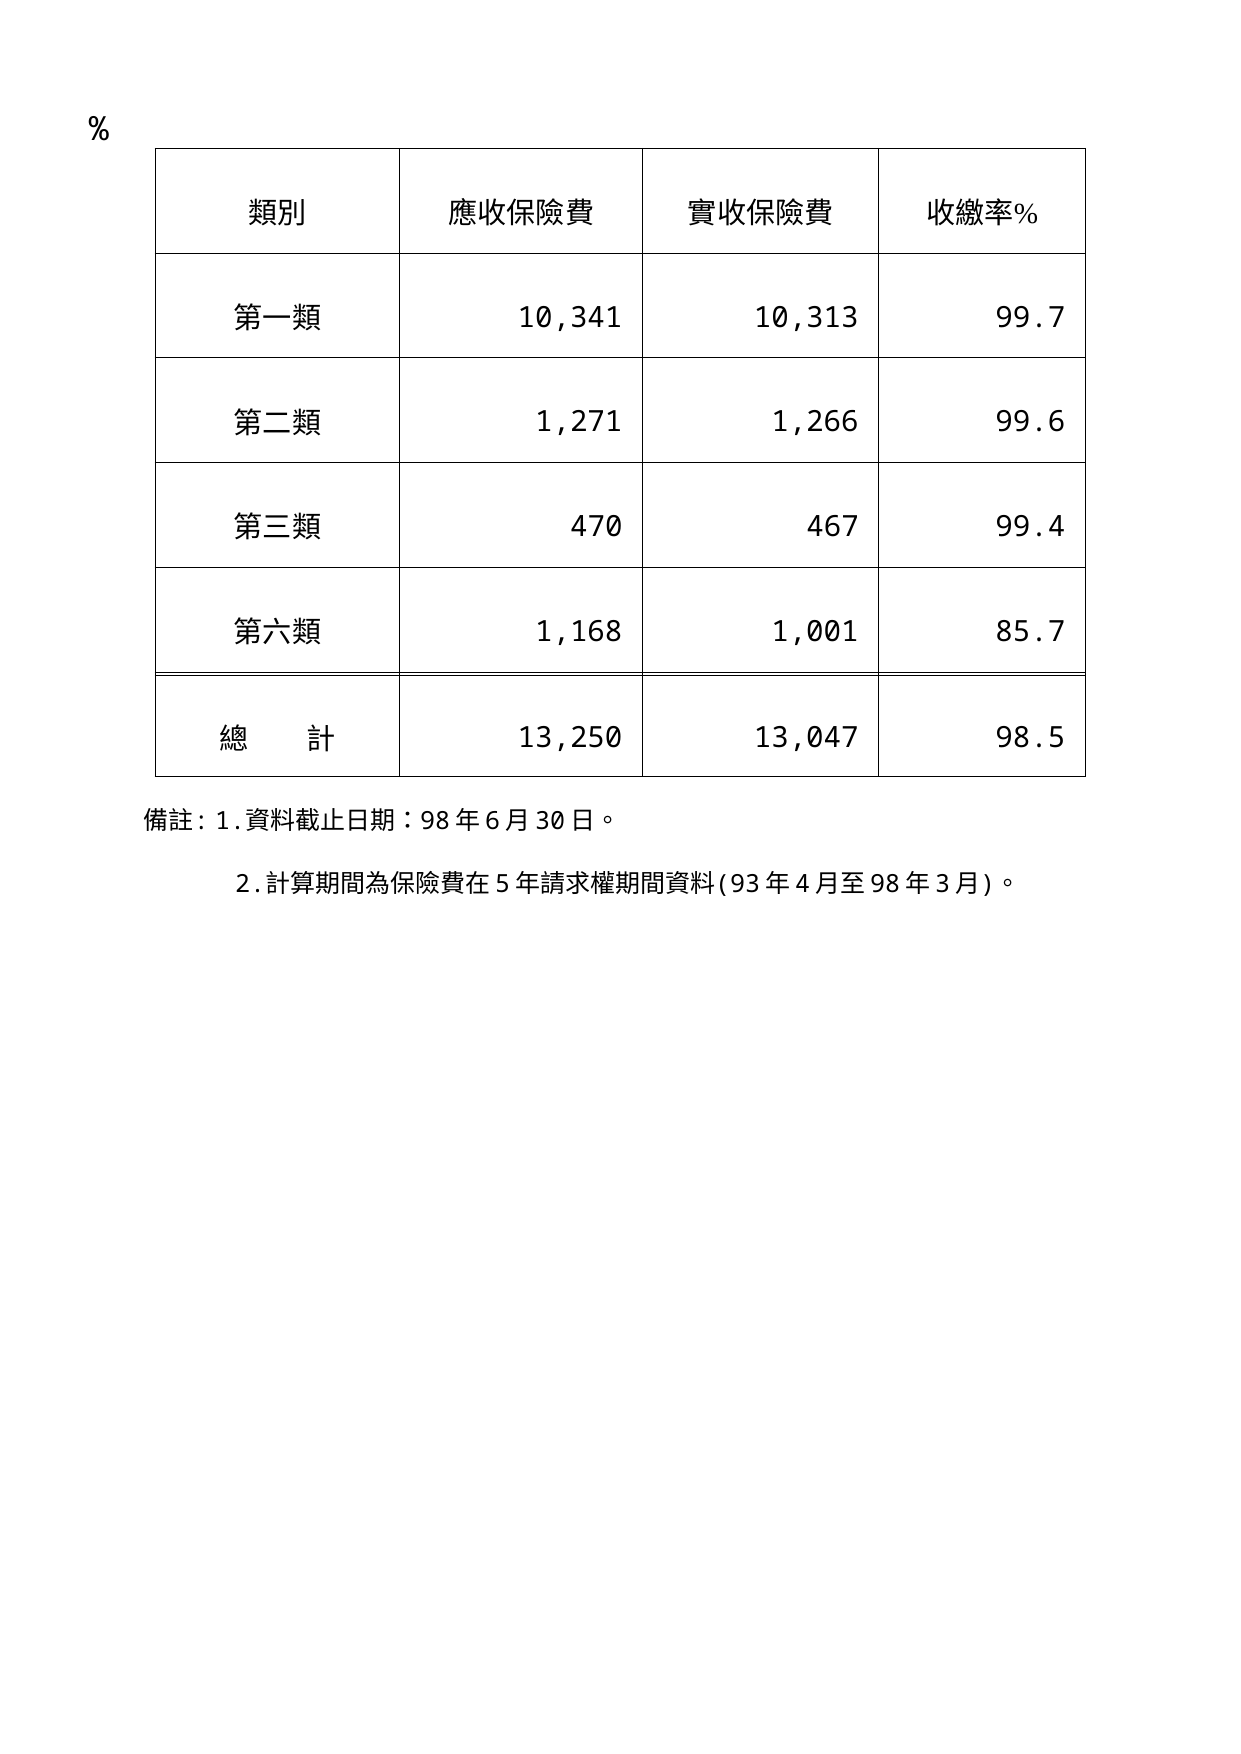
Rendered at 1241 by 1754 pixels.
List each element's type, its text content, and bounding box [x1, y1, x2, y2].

table_cell 470 [400, 463, 642, 567]
text % [89, 85, 1070, 148]
table_cell 10,313 [643, 254, 878, 357]
table_cell 13,047 [643, 676, 878, 776]
text 備註: 1.資料截止日期：98年6月30日。 [69, 777, 1152, 839]
table_cell 467 [643, 463, 878, 567]
table_header 類別 [156, 149, 399, 253]
table_cell 1,271 [400, 358, 642, 462]
table_cell 第二類 [156, 358, 399, 462]
table_cell 99.6 [879, 358, 1085, 462]
table_cell 第一類 [156, 254, 399, 357]
table_header 實收保險費 [643, 149, 878, 253]
table_cell 1,266 [643, 358, 878, 462]
table_cell 總 計 [156, 676, 399, 776]
table_cell 85.7 [879, 568, 1085, 671]
text 2.計算期間為保險費在5年請求權期間資料(93年4月至98年3月)。 [69, 839, 1152, 902]
table_cell 第六類 [156, 568, 399, 671]
table_cell 99.4 [879, 463, 1085, 567]
table_cell 第三類 [156, 463, 399, 567]
table_cell 98.5 [879, 676, 1085, 776]
table_cell 99.7 [879, 254, 1085, 357]
table_cell 1,001 [643, 568, 878, 671]
table_cell 1,168 [400, 568, 642, 671]
table_cell 13,250 [400, 676, 642, 776]
table_cell 10,341 [400, 254, 642, 357]
table_header 收繳率% [879, 149, 1085, 253]
table_header 應收保險費 [400, 149, 642, 253]
